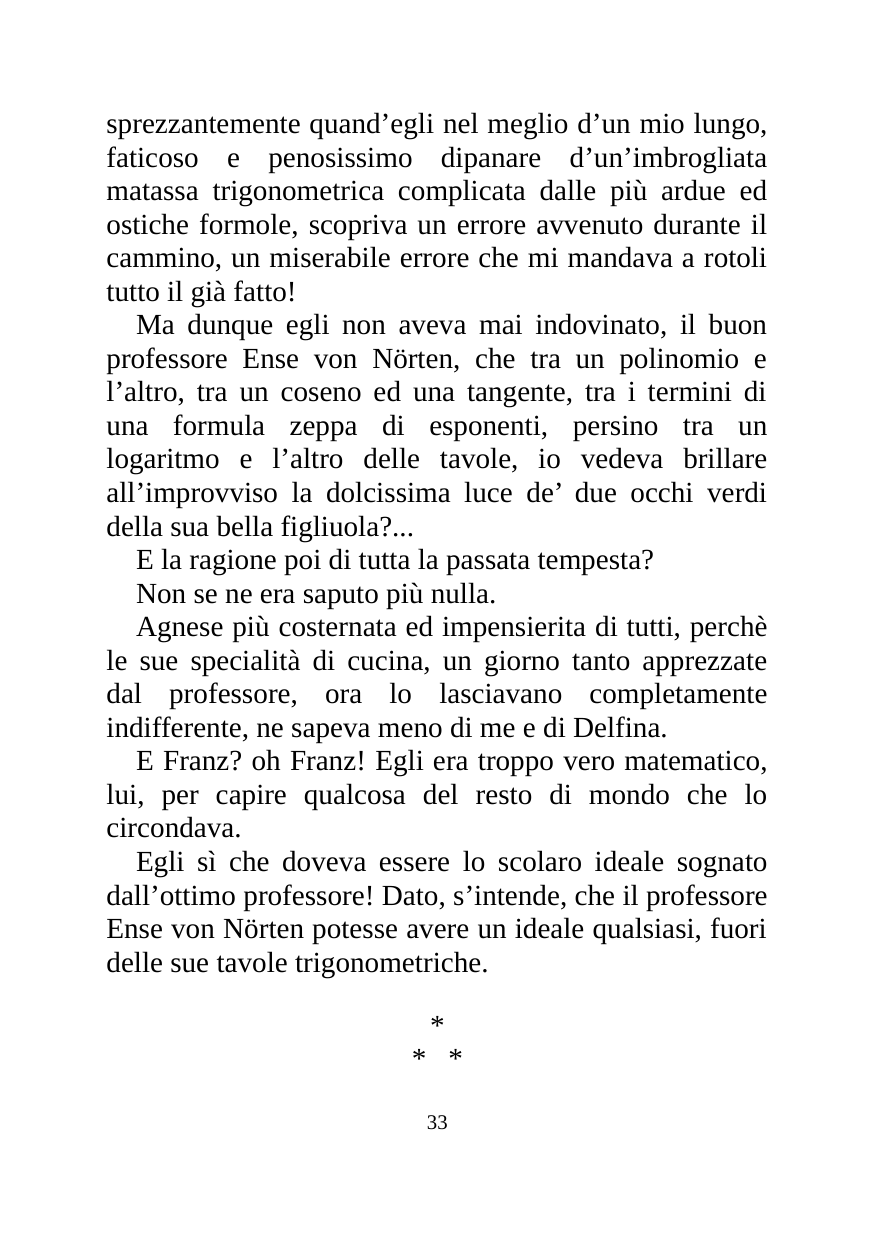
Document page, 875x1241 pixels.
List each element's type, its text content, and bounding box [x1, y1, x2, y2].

text Non se ne era saputo più nulla. [106, 576, 768, 609]
text Agnese più costernata ed impensierita di tutti, perchè le sue specialità di cucina, un giorno tanto apprezzate dal professore, ora lo lasciavano completamente indifferente, ne sapeva meno di me e di Delfina. [106, 609, 768, 743]
text E Franz? oh Franz! Egli era troppo vero matematico, lui, per capire qualcosa del resto di mondo che lo circondava. [106, 743, 768, 844]
text sprezzantemente quand’egli nel meglio d’un mio lungo, faticoso e penosissimo dipanare d’un’imbrogliata matassa trigonometrica complicata dalle più ardue ed ostiche formole, scopriva un errore avvenuto durante il cammino, un miserabile errore che mi mandava a rotoli tutto il già fatto! [106, 106, 768, 307]
text * * * [106, 1008, 768, 1075]
text Egli sì che doveva essere lo scolaro ideale sognato dall’ottimo professore! Dato, s’intende, che il professore Ense von Nörten potesse avere un ideale qualsiasi, fuori delle sue tavole trigonometriche. [106, 844, 768, 978]
text E la ragione poi di tutta la passata tempesta? [106, 542, 768, 576]
text Ma dunque egli non aveva mai indovinato, il buon professore Ense von Nörten, che tra un polinomio e l’altro, tra un coseno ed una tangente, tra i termini di una formula zeppa di esponenti, persino tra un logaritmo e l’altro delle tavole, io vedeva brillare all’improvviso la dolcissima luce de’ due occhi verdi della sua bella figliuola?... [106, 307, 768, 542]
